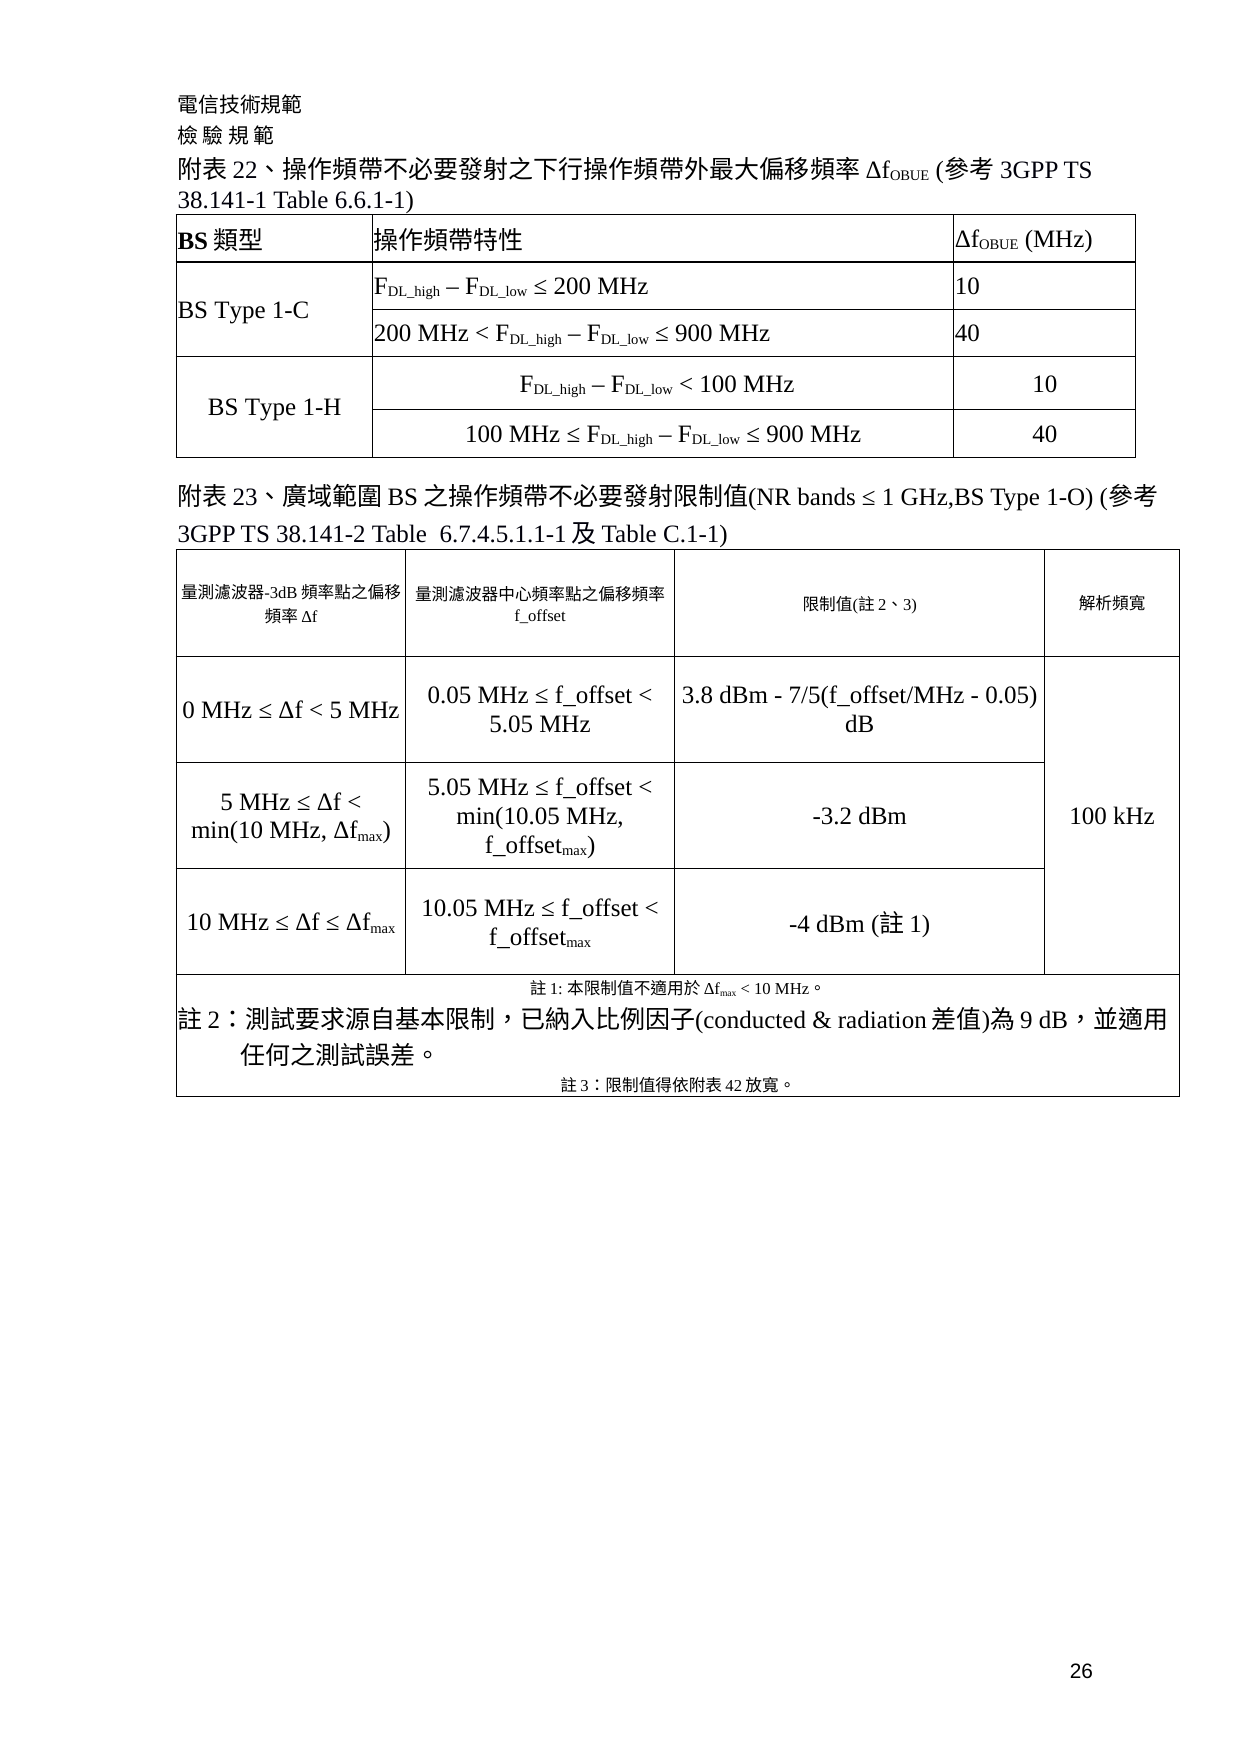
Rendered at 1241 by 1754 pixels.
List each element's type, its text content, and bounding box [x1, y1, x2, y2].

table_cell BS Type 1-C [177, 263, 372, 356]
table_header ΔfOBUE (MHz) [954, 215, 1135, 261]
table_cell 100 kHz [1045, 657, 1179, 974]
table_header 限制值(註2、3) [675, 550, 1044, 656]
table_cell 5 MHz ≤ Δf < min(10 MHz, Δfmax) [177, 763, 405, 868]
table_cell 100 MHz ≤ FDL_high – FDL_low ≤ 900 MHz [373, 410, 953, 457]
text 附表23、廣域範圍BS之操作頻帶不必要發射限制值(NR bands ≤ 1 GHz,BS Type 1-O) (參考 3GPP TS 38.141-2 Table 6.7.4.5.1.1-1及Table C.1-1) [177, 477, 1166, 549]
table_cell -3.2 dBm [675, 763, 1044, 868]
table_cell 0.05 MHz ≤ f_offset < 5.05 MHz [406, 657, 674, 762]
table_cell 3.8 dBm - 7/5(f_offset/MHz - 0.05) dB [675, 657, 1044, 762]
table_cell 40 [954, 410, 1135, 457]
table_header 量測濾波器中心頻率點之偏移頻率f_offset [406, 550, 674, 656]
table_cell 註1: 本限制值不適用於Δfmax < 10 MHz。 註2：測試要求源自基本限制，已納入比例因子(conducted & radiation差值)為9 dB，並適用任何之測試誤差。 註3：限制值得依附表42放寬。 [177, 975, 1179, 1096]
table_header 操作頻帶特性 [373, 215, 953, 261]
table_cell 40 [954, 310, 1135, 356]
table_cell 10 [954, 263, 1135, 309]
text 附表22、操作頻帶不必要發射之下行操作頻帶外最大偏移頻率ΔfOBUE (參考 3GPP TS 38.141-1 Table 6.6.1-1) [177, 149, 1092, 214]
table_header 解析頻寬 [1045, 550, 1179, 656]
table_cell 5.05 MHz ≤ f_offset < min(10.05 MHz, f_offsetmax) [406, 763, 674, 868]
table_cell BS Type 1-H [177, 357, 372, 457]
table_header 量測濾波器-3dB頻率點之偏移頻率Δf [177, 550, 405, 656]
table_cell FDL_high – FDL_low ≤ 200 MHz [373, 263, 953, 309]
table_cell -4 dBm (註1) [675, 869, 1044, 974]
table_cell FDL_high – FDL_low < 100 MHz [373, 357, 953, 409]
table_cell 10 [954, 357, 1135, 409]
table_cell 200 MHz < FDL_high – FDL_low ≤ 900 MHz [373, 310, 953, 356]
table_cell 0 MHz ≤ Δf < 5 MHz [177, 657, 405, 762]
table_header BS類型 [177, 215, 372, 261]
table_cell 10 MHz ≤ Δf ≤ Δfmax [177, 869, 405, 974]
table_cell 10.05 MHz ≤ f_offset < f_offsetmax [406, 869, 674, 974]
